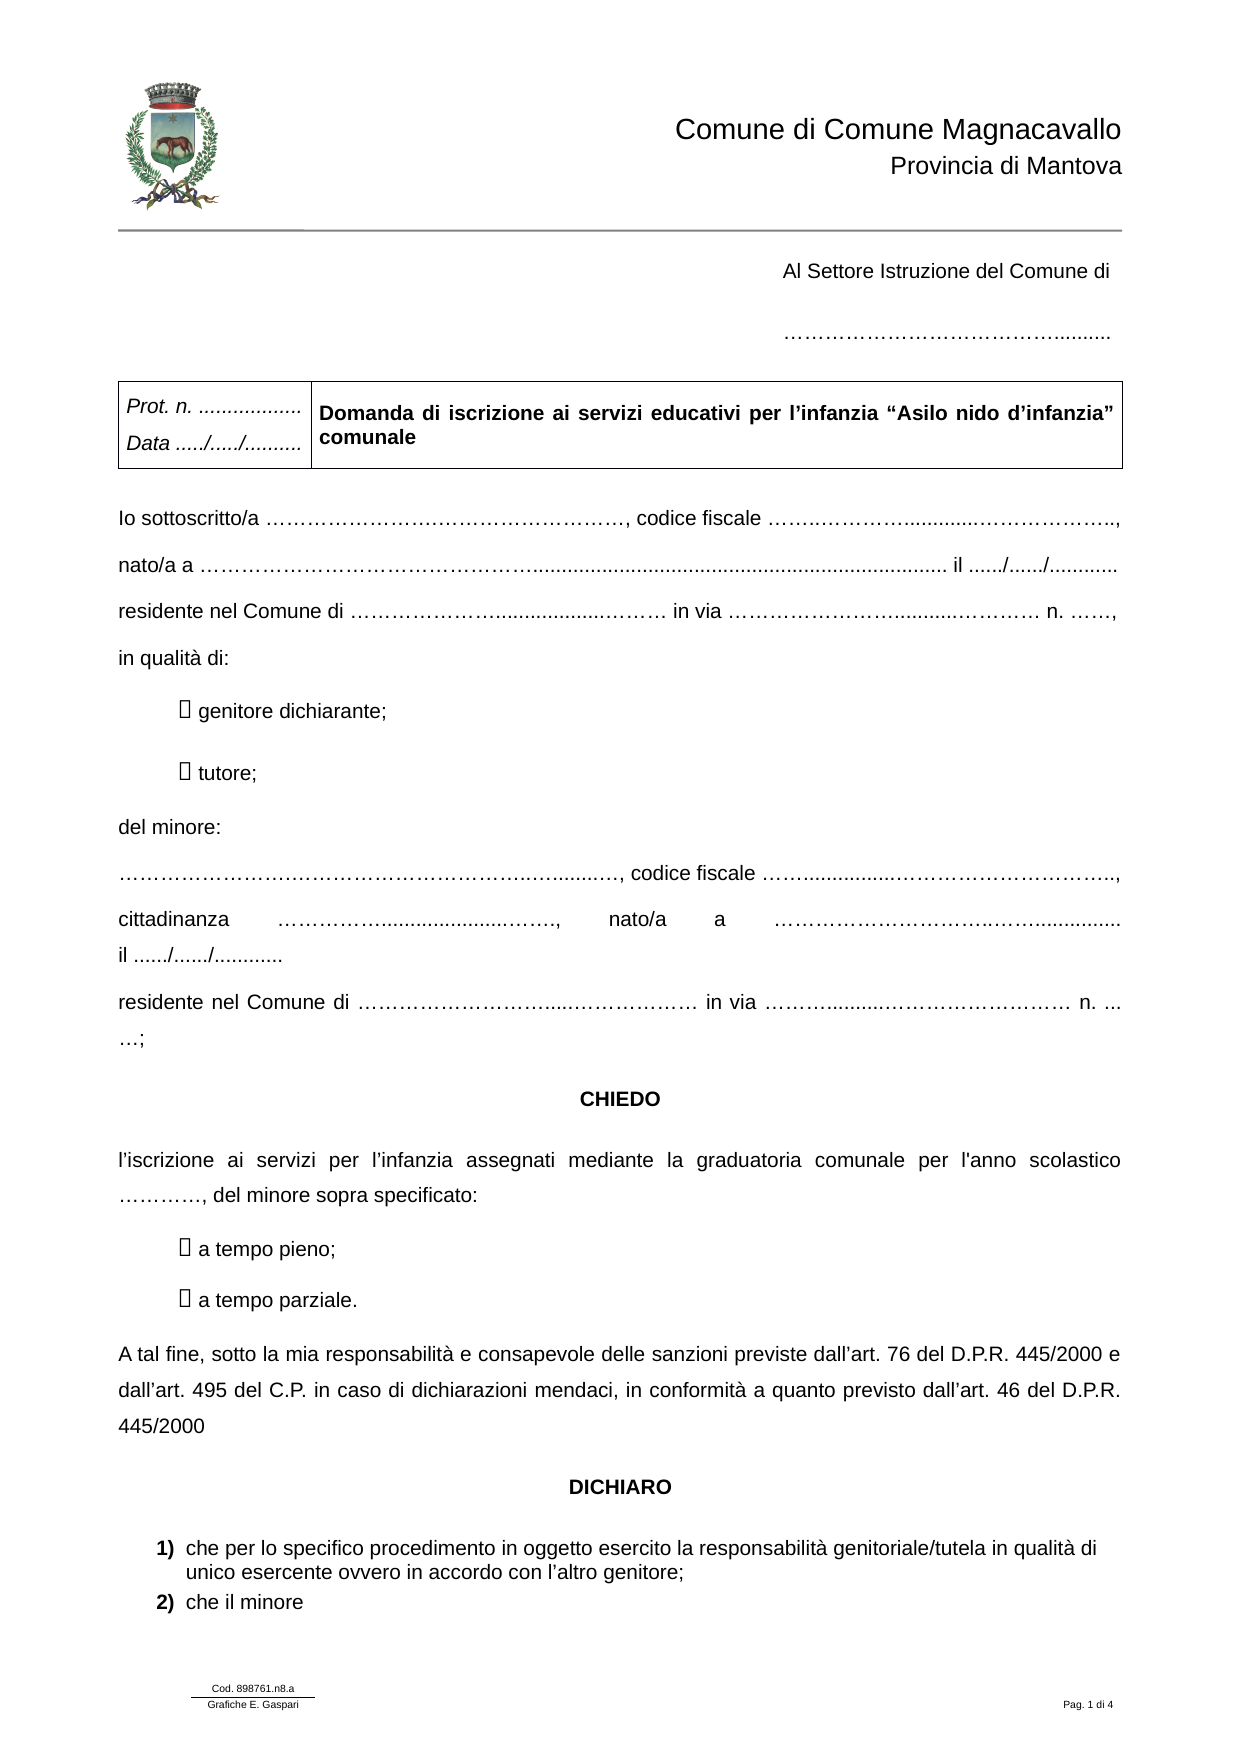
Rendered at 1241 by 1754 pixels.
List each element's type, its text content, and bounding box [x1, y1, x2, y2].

table_header Domanda di iscrizione ai servizi educativi per l’infanzia “Asilo nido d’infanzia” comunale [312, 382, 1122, 468]
text A tal fine, sotto la mia responsabilità e consapevole delle sanzioni previste dall’art. 76 del D.P.R. 445/2000 e dall’art. 495 del C.P. in caso di dichiarazioni mendaci, in conformità a quanto previsto dall’art. 46 del D.P.R. 445/2000 [118, 1342, 1122, 1438]
text  genitore dichiarante; [177, 692, 1122, 726]
picture [122, 81, 224, 213]
text Io sottoscritto/a …………………….………………………, codice fiscale ……..………….............……………….., [118, 506, 1122, 530]
text Provincia di Mantova [224, 151, 1122, 179]
text residente nel Comune di ……………………….....……………… in via ………..........……………………… n. ...…; [118, 989, 1122, 1049]
text cittadinanza ……………......................……., nato/a a …………………………..……............... il ....../....../............ [118, 907, 1122, 967]
text  a tempo pieno; [177, 1230, 1122, 1264]
text Al Settore Istruzione del Comune di [118, 259, 1122, 283]
text nato/a a …………………………………………........................................................................ il ....../....../............ [118, 553, 1122, 577]
text del minore: [118, 814, 1122, 838]
text residente nel Comune di …………………...................……… in via ……………………...........………… n. ……, [118, 599, 1122, 623]
text  a tempo parziale. [177, 1281, 1122, 1315]
text CHIEDO [118, 1086, 1122, 1110]
table_header Prot. n. .................. Data ...../...../.......... [119, 382, 311, 468]
text DICHIARO [118, 1475, 1122, 1499]
text Comune di Comune Magnacavallo [224, 112, 1122, 146]
text l’iscrizione ai servizi per l’infanzia assegnati mediante la graduatoria comunale per l'anno scolastico …………, del minore sopra specificato: [118, 1147, 1122, 1207]
list che il minore [156, 1590, 1122, 1614]
list che per lo specifico procedimento in oggetto esercito la responsabilità genitoriale/tutela in qualità di unico esercente ovvero in accordo con l’altro genitore; [156, 1536, 1122, 1584]
text in qualità di: [118, 645, 1122, 669]
text  tutore; [177, 753, 1122, 787]
text ………………………………….......... [118, 320, 1122, 344]
text …………………….……………………………..…........…, codice fiscale ……................………………………….., [118, 861, 1122, 885]
